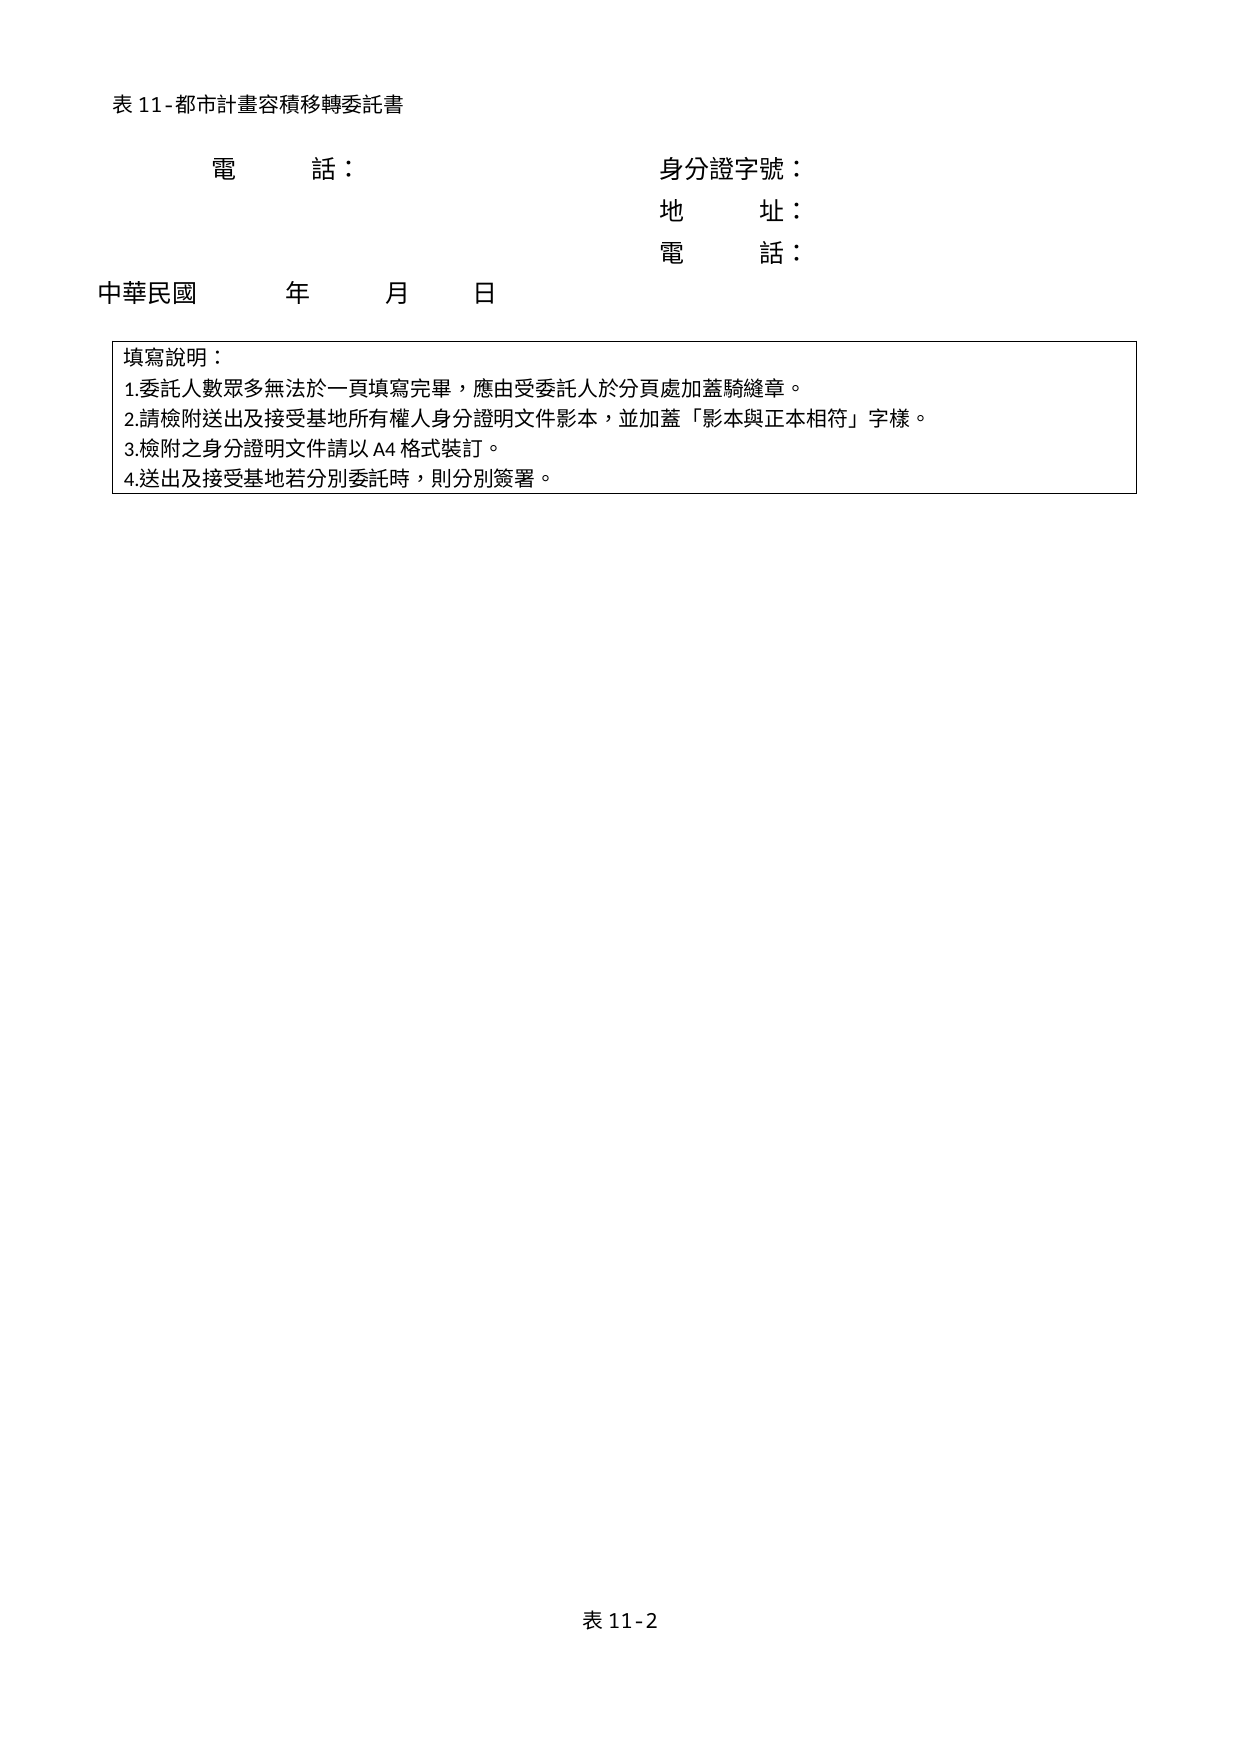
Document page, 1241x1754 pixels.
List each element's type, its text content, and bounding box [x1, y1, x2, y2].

table_header 電 話： [198, 150, 635, 274]
table_header 身分證字號： 地 址： 電 話： [635, 150, 1128, 274]
table_header 填寫說明： 1.委託人數眾多無法於一頁填寫完畢，應由受委託人於分頁處加蓋騎縫章。 2.請檢附送出及接受基地所有權人身分證明文件影本，並加蓋「影本與正本相符」字樣。 3.檢附之身分證明文件請以A4格式裝訂。 4.送出及接受基地若分別委託時，則分別簽署。 [113, 342, 1136, 493]
text 中華民國 年 月 日 [98, 274, 1128, 310]
